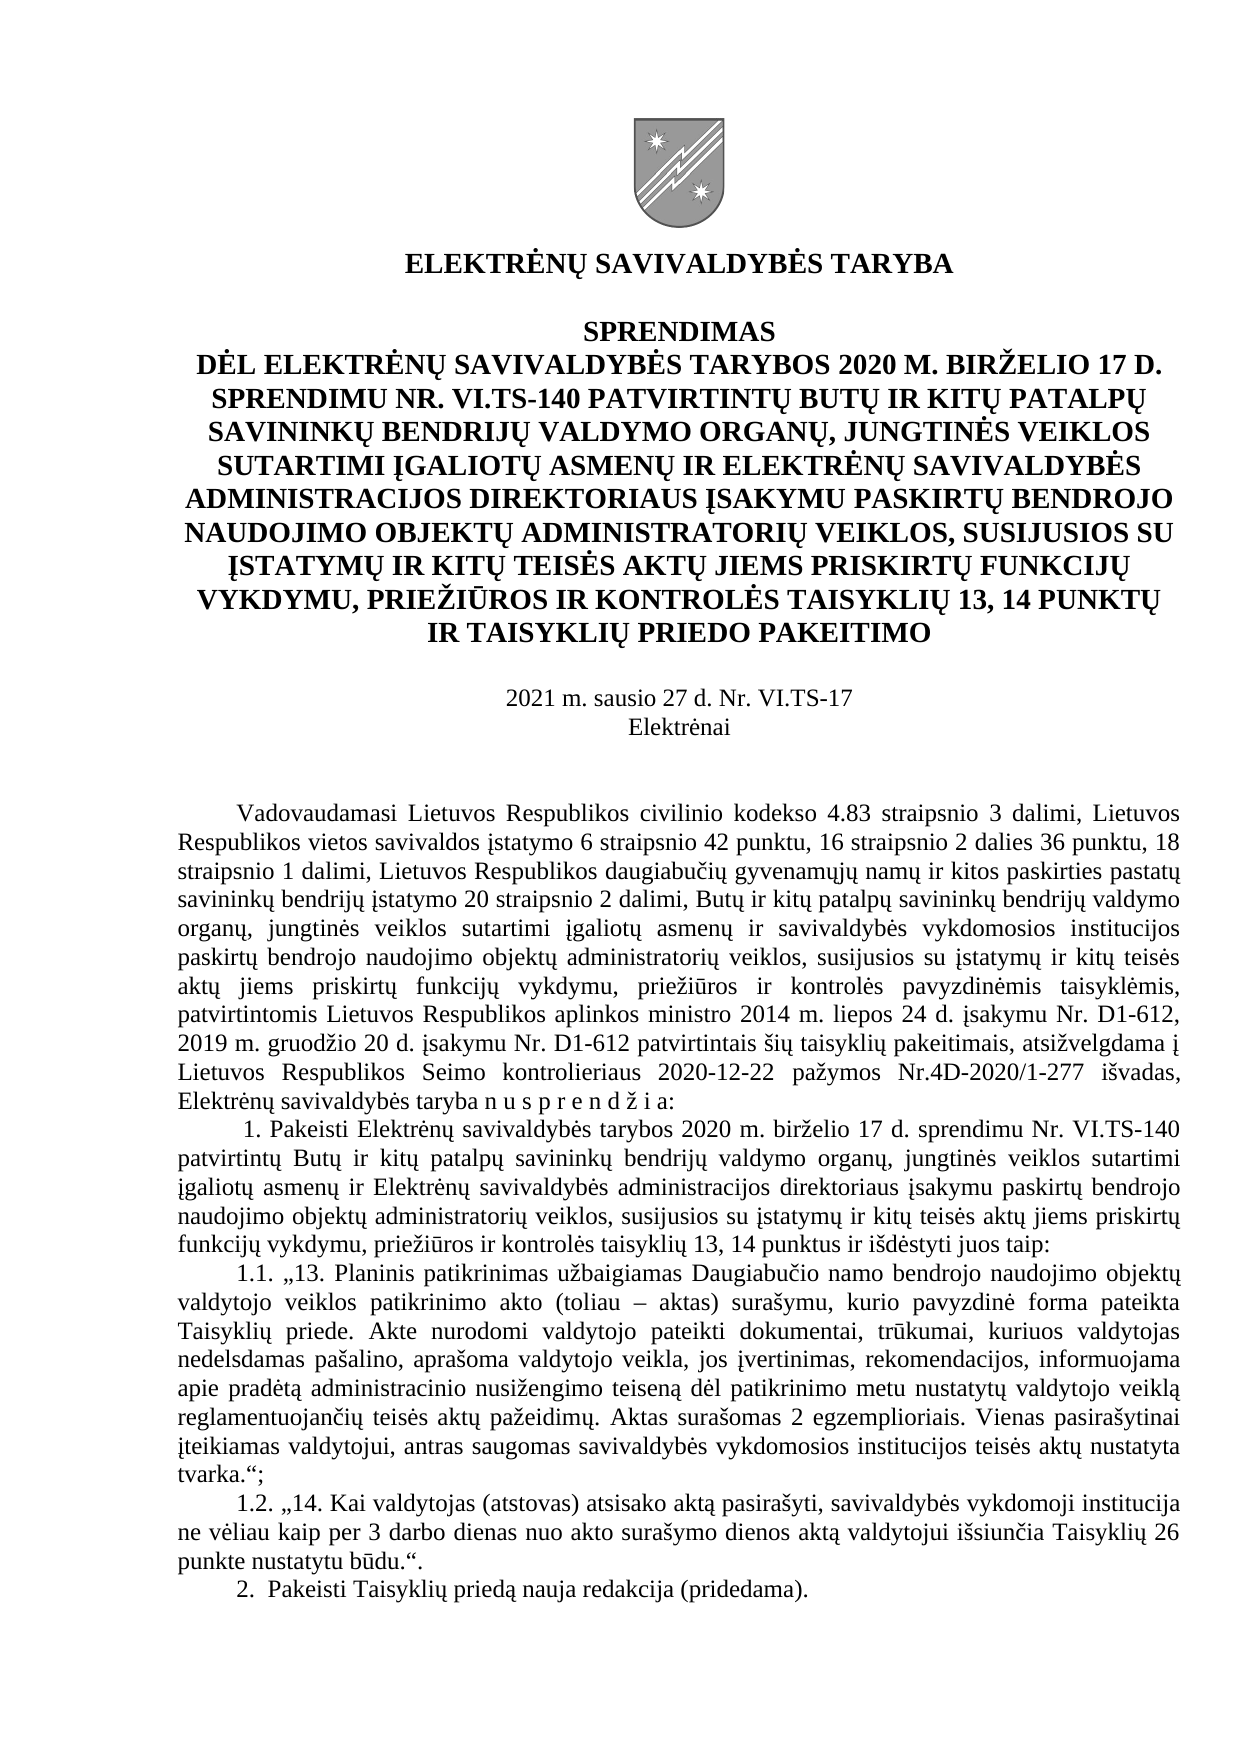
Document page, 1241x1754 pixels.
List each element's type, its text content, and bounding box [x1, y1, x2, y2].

text 1. Pakeisti Elektrėnų savivaldybės tarybos 2020 m. birželio 17 d. sprendimu Nr. VI.TS-140 patvirtintų Butų ir kitų patalpų savininkų bendrijų valdymo organų, jungtinės veiklos sutartimi įgaliotų asmenų ir Elektrėnų savivaldybės administracijos direktoriaus įsakymu paskirtų bendrojo naudojimo objektų administratorių veiklos, susijusios su įstatymų ir kitų teisės aktų jiems priskirtų funkcijų vykdymu, priežiūros ir kontrolės taisyklių 13, 14 punktus ir išdėstyti juos taip: [177, 1114, 1181, 1258]
text Elektrėnai [177, 712, 1181, 741]
text 1.1. „13. Planinis patikrinimas užbaigiamas Daugiabučio namo bendrojo naudojimo objektų valdytojo veiklos patikrinimo akto (toliau – aktas) surašymu, kurio pavyzdinė forma pateikta Taisyklių priede. Akte nurodomi valdytojo pateikti dokumentai, trūkumai, kuriuos valdytojas nedelsdamas pašalino, aprašoma valdytojo veikla, jos įvertinimas, rekomendacijos, informuojama apie pradėtą administracinio nusižengimo teiseną dėl patikrinimo metu nustatytų valdytojo veiklą reglamentuojančių teisės aktų pažeidimų. Aktas surašomas 2 egzemplioriais. Vienas pasirašytinai įteikiamas valdytojui, antras saugomas savivaldybės vykdomosios institucijos teisės aktų nustatyta tvarka.“; [177, 1258, 1181, 1488]
text SPRENDIMAS [177, 314, 1181, 347]
text Vadovaudamasi Lietuvos Respublikos civilinio kodekso 4.83 straipsnio 3 dalimi, Lietuvos Respublikos vietos savivaldos įstatymo 6 straipsnio 42 punktu, 16 straipsnio 2 dalies 36 punktu, 18 straipsnio 1 dalimi, Lietuvos Respublikos daugiabučių gyvenamųjų namų ir kitos paskirties pastatų savininkų bendrijų įstatymo 20 straipsnio 2 dalimi, Butų ir kitų patalpų savininkų bendrijų valdymo organų, jungtinės veiklos sutartimi įgaliotų asmenų ir savivaldybės vykdomosios institucijos paskirtų bendrojo naudojimo objektų administratorių veiklos, susijusios su įstatymų ir kitų teisės aktų jiems priskirtų funkcijų vykdymu, priežiūros ir kontrolės pavyzdinėmis taisyklėmis, patvirtintomis Lietuvos Respublikos aplinkos ministro 2014 m. liepos 24 d. įsakymu Nr. D1-612, 2019 m. gruodžio 20 d. įsakymu Nr. D1-612 patvirtintais šių taisyklių pakeitimais, atsižvelgdama į Lietuvos Respublikos Seimo kontrolieriaus 2020-12-22 pažymos Nr.4D-2020/1-277 išvadas, Elektrėnų savivaldybės taryba n u s p r e n d ž i a: [177, 798, 1181, 1114]
text 2021 m. sausio 27 d. Nr. VI.TS-17 [177, 683, 1181, 712]
text DĖL eLEKTRĖNŲ SAVIVALDYBĖS TARYBOS 2020 M. BIRŽELIO 17 D. SPRENDIMU NR. VI.TS-140 PATVIRTINTŲ BUTŲ IR KITŲ PATALPŲ SAVININKŲ BENDRIJŲ VALDYMO ORGANŲ, JUNGTINĖS VEIKLOS SUTARTIMI ĮGALIOTŲ ASMENŲ IR eLEKTRĖNŲ SAVIVALDYBĖS ADMINISTRACIJOS DIREKTORIAUS ĮSAKYMU PASKIRTŲ BENDROJO NAUDOJIMO OBJEKTŲ ADMINISTRATORIŲ VEIKLOS, SUSIJUSIOS SU ĮSTATYMŲ IR KITŲ TEISĖS AKTŲ JIEMS PRISKIRTŲ FUNKCIJŲ VYKDYMU, PRIEŽIŪROS IR KONTROLĖS TAISYKLIŲ 13, 14 PUNKTŲ IR TAISYKLIŲ PRIEDO PAKEITIMO [177, 347, 1181, 649]
text ELEKTRĖNŲ SAVIVALDYBĖS TARYBA [177, 247, 1181, 280]
text 2. Pakeisti Taisyklių priedą nauja redakcija (pridedama). [177, 1574, 1181, 1603]
text 1.2. „14. Kai valdytojas (atstovas) atsisako aktą pasirašyti, savivaldybės vykdomoji institucija ne vėliau kaip per 3 darbo dienas nuo akto surašymo dienos aktą valdytojui išsiunčia Taisyklių 26 punkte nustatytu būdu.“. [177, 1488, 1181, 1574]
